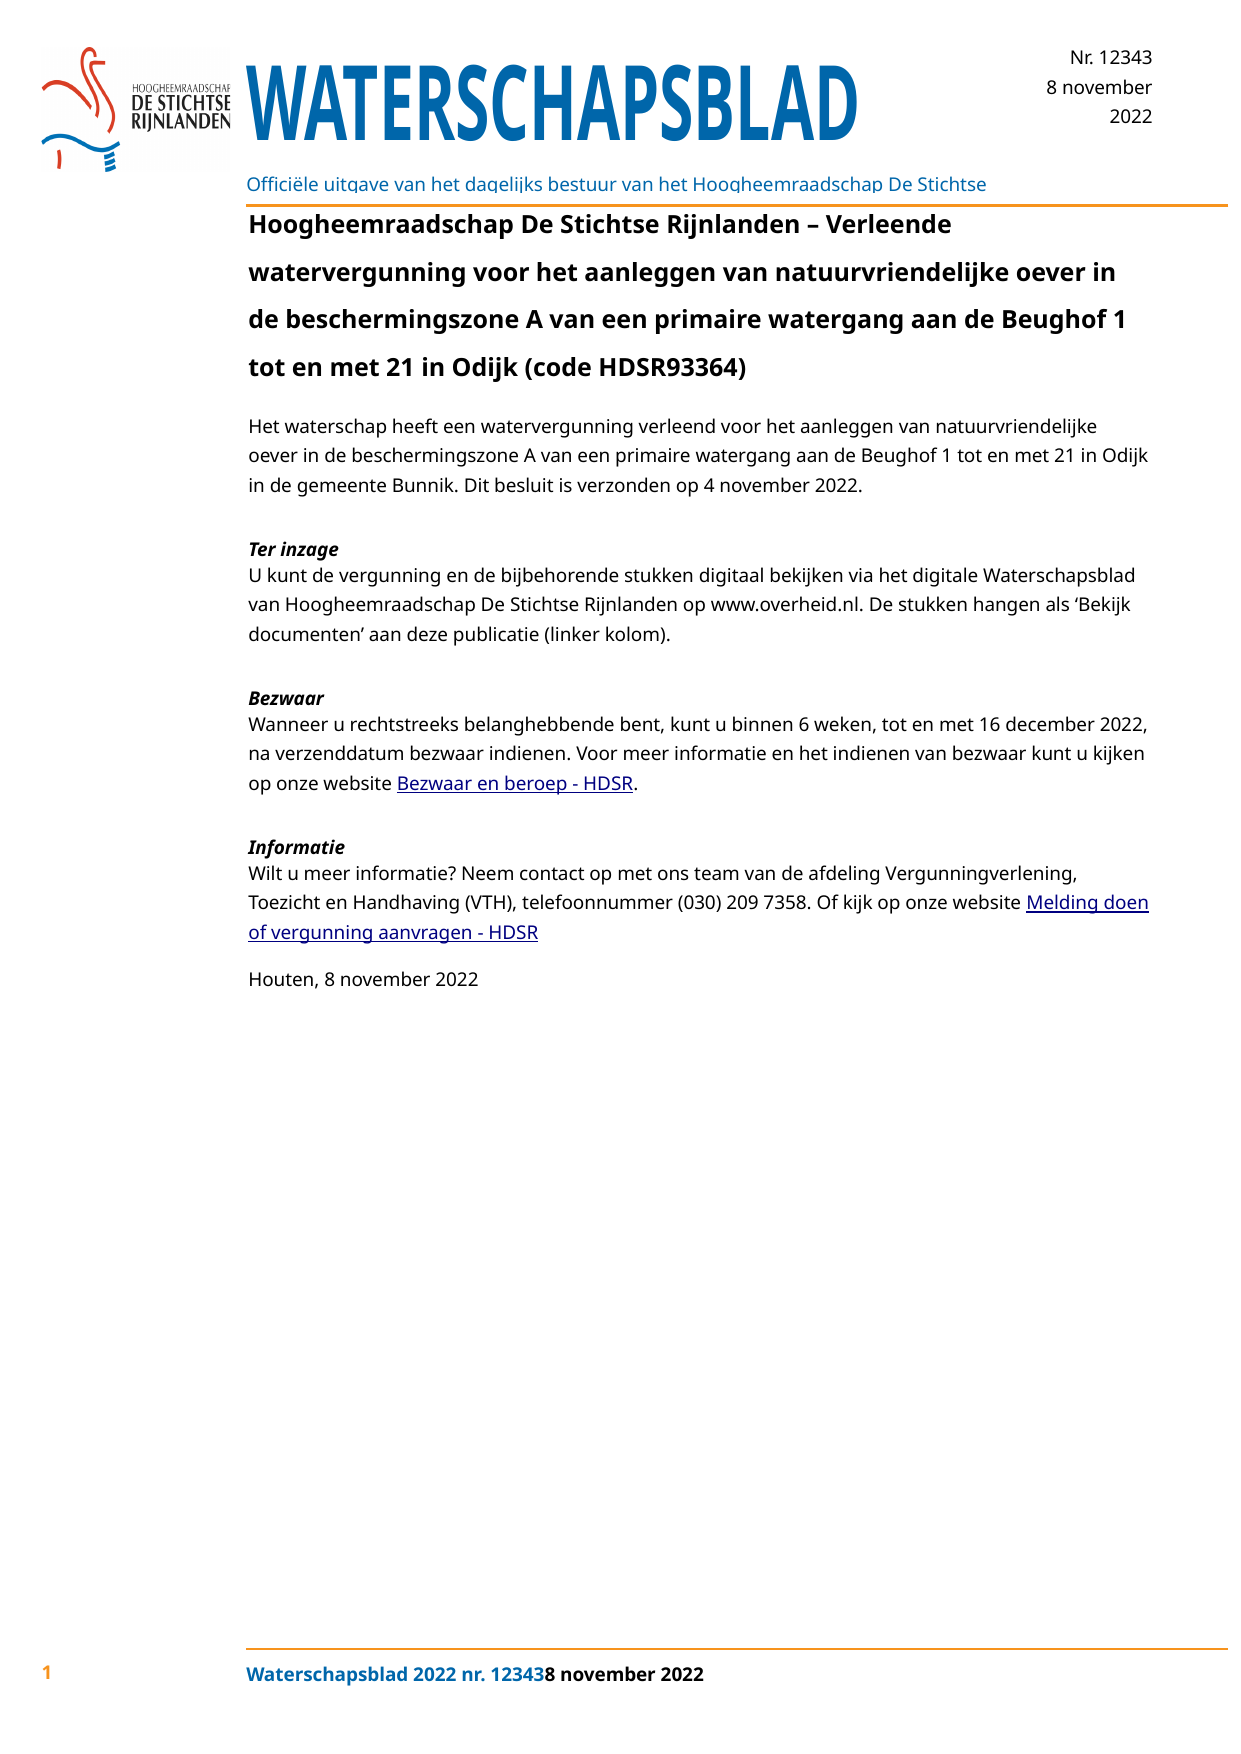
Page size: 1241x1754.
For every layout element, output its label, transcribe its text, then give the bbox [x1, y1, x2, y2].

text Informatie [248, 834, 1152, 860]
text Hoogheemraadschap De Stichtse Rijnlanden – Verleende watervergunning voor het aanleggen van natuurvriendelijke oever in de beschermingszone A van een primaire watergang aan de Beughof 1 tot en met 21 in Odijk (code HDSR93364) [248, 207, 1152, 384]
text Wilt u meer informatie? Neem contact op met ons team van de afdeling Vergunningverlening, Toezicht en Handhaving (VTH), telefoonnummer (030) 209 7358. Of kijk op onze website Melding doen of vergunning aanvragen - HDSR [248, 860, 1152, 944]
text Wanneer u rechtstreeks belanghebbende bent, kunt u binnen 6 weken, tot en met 16 december 2022, na verzenddatum bezwaar indienen. Voor meer informatie en het indienen van bezwaar kunt u kijken op onze website Bezwaar en beroep - HDSR. [248, 711, 1152, 796]
text U kunt de vergunning en de bijbehorende stukken digitaal bekijken via het digitale Waterschapsblad van Hoogheemraadschap De Stichtse Rijnlanden op www.overheid.nl. De stukken hangen als ‘Bekijk documenten’ aan deze publicatie (linker kolom). [248, 562, 1152, 647]
text Het waterschap heeft een watervergunning verleend voor het aanleggen van natuurvriendelijke oever in de beschermingszone A van een primaire watergang aan de Beughof 1 tot en met 21 in Odijk in de gemeente Bunnik. Dit besluit is verzonden op 4 november 2022. [248, 413, 1152, 498]
text Ter inzage [248, 536, 1152, 562]
picture [41, 47, 231, 172]
text Bezwaar [248, 685, 1152, 711]
text Houten, 8 november 2022 [248, 967, 1152, 992]
